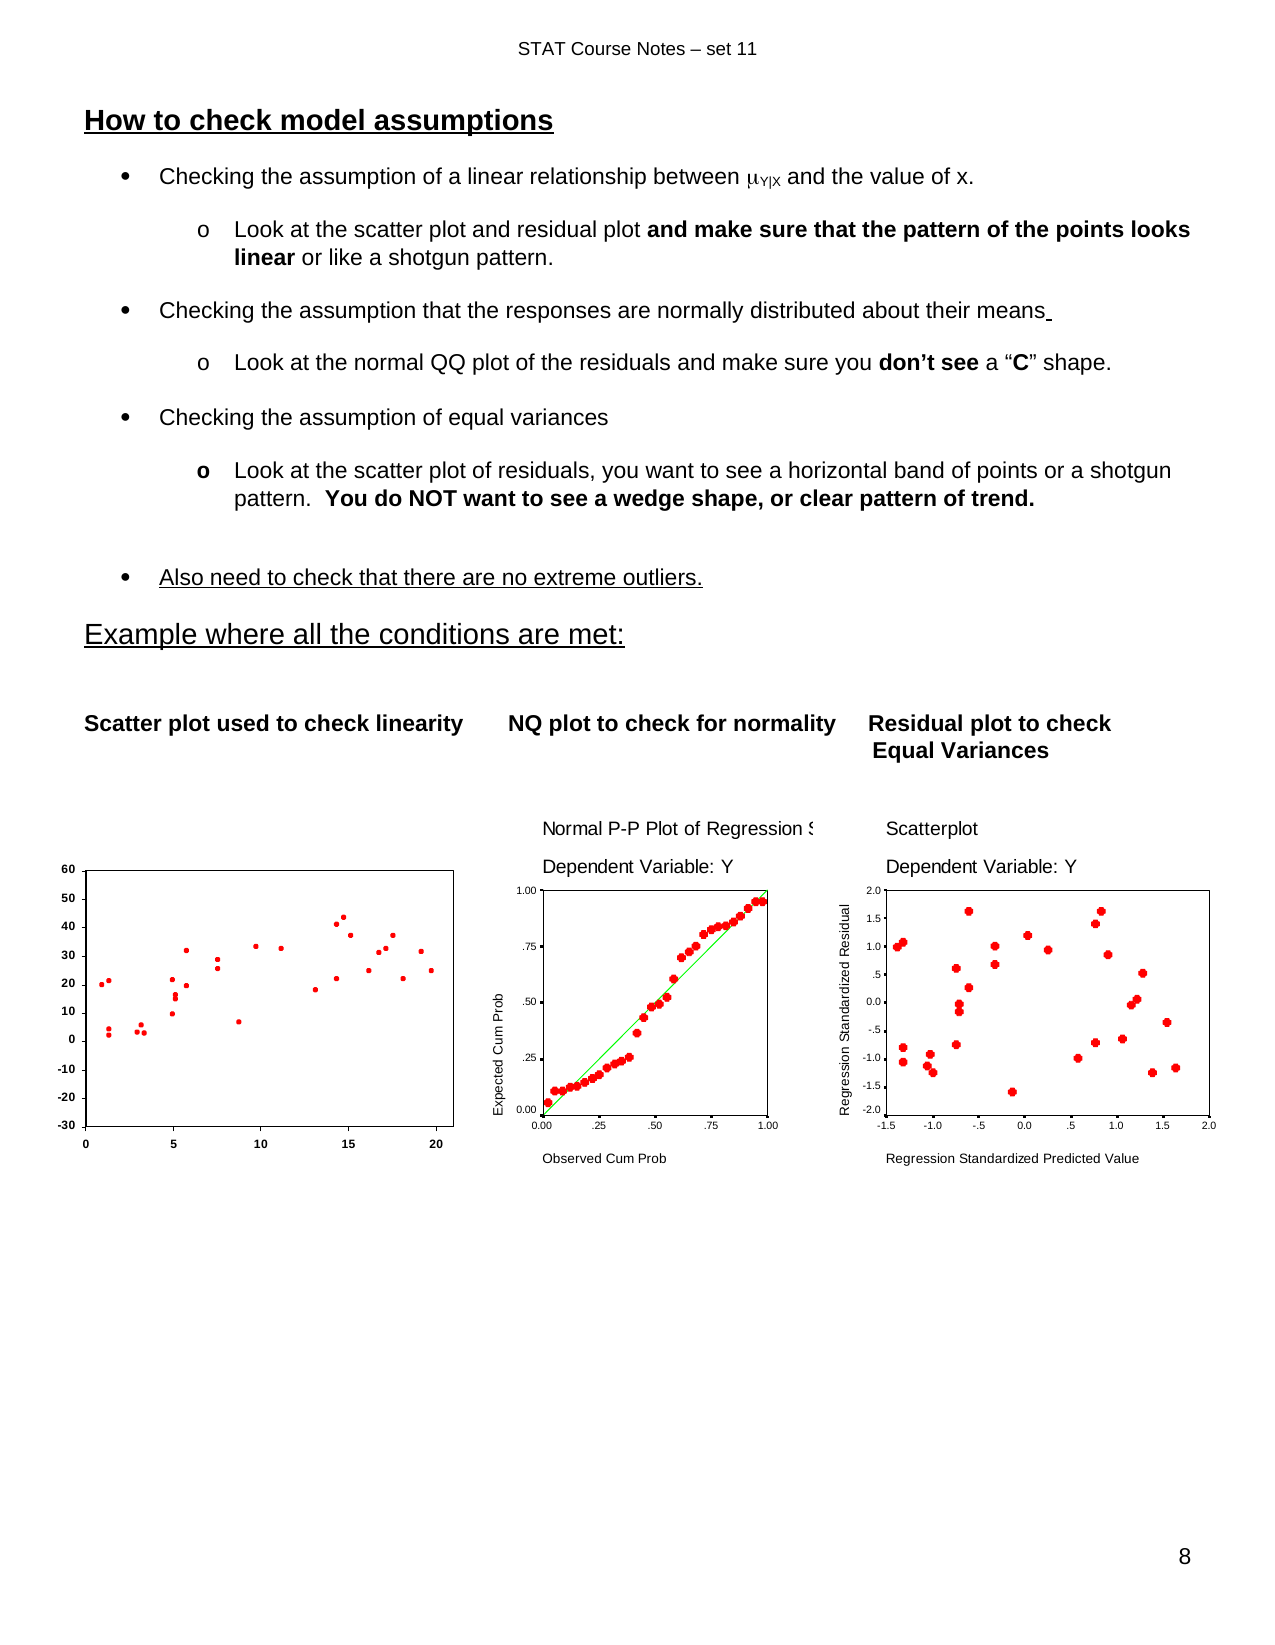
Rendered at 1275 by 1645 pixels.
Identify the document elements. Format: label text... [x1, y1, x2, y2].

list Also need to check that there are no extreme outliers. [121, 564, 1191, 590]
text Equal Variances [84, 737, 1191, 763]
text Scatter plot used to check linearity NQ plot to check for normality Residual plot to check [84, 710, 1191, 737]
list Checking the assumption of equal variances [121, 404, 1191, 430]
list Look at the normal QQ plot of the residuals and make sure you don’t see a “C” shape. [196, 349, 1191, 378]
text Example where all the conditions are met: [84, 617, 1191, 650]
list Checking the assumption of a linear relationship between Y|X and the value of x. [121, 163, 1191, 189]
text How to check model assumptions [84, 103, 1191, 136]
list Look at the scatter plot of residuals, you want to see a horizontal band of points or a shotgun pattern. You do NOT want to see a wedge shape, or clear pattern of trend. [196, 457, 1191, 511]
list Checking the assumption that the responses are normally distributed about their means [121, 297, 1191, 323]
list Look at the scatter plot and residual plot and make sure that the pattern of the points looks linear or like a shotgun pattern. [196, 216, 1191, 270]
